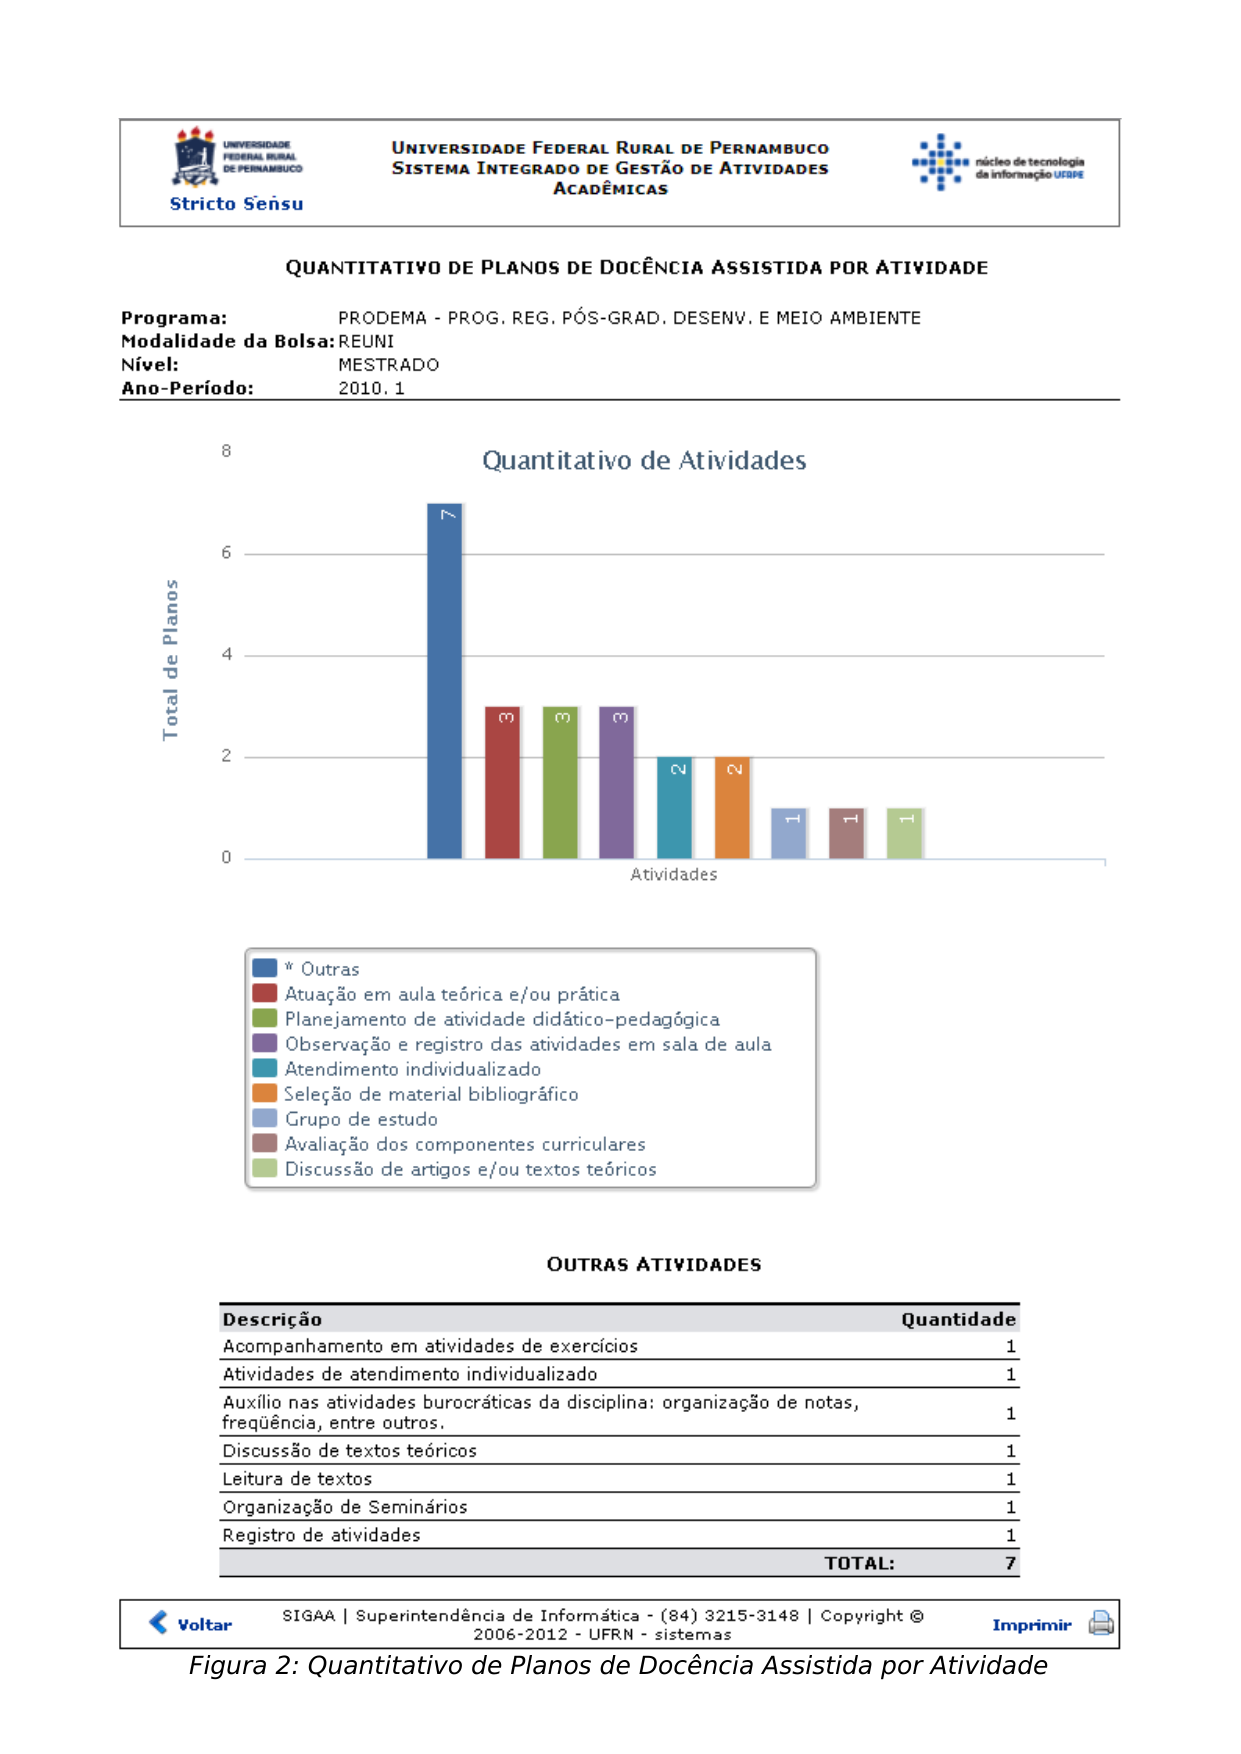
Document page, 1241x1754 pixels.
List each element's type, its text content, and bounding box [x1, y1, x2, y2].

text Figura 2: Quantitativo de Planos de Docência Assistida por Atividade [118, 1651, 1122, 1680]
picture [118, 118, 1122, 1651]
